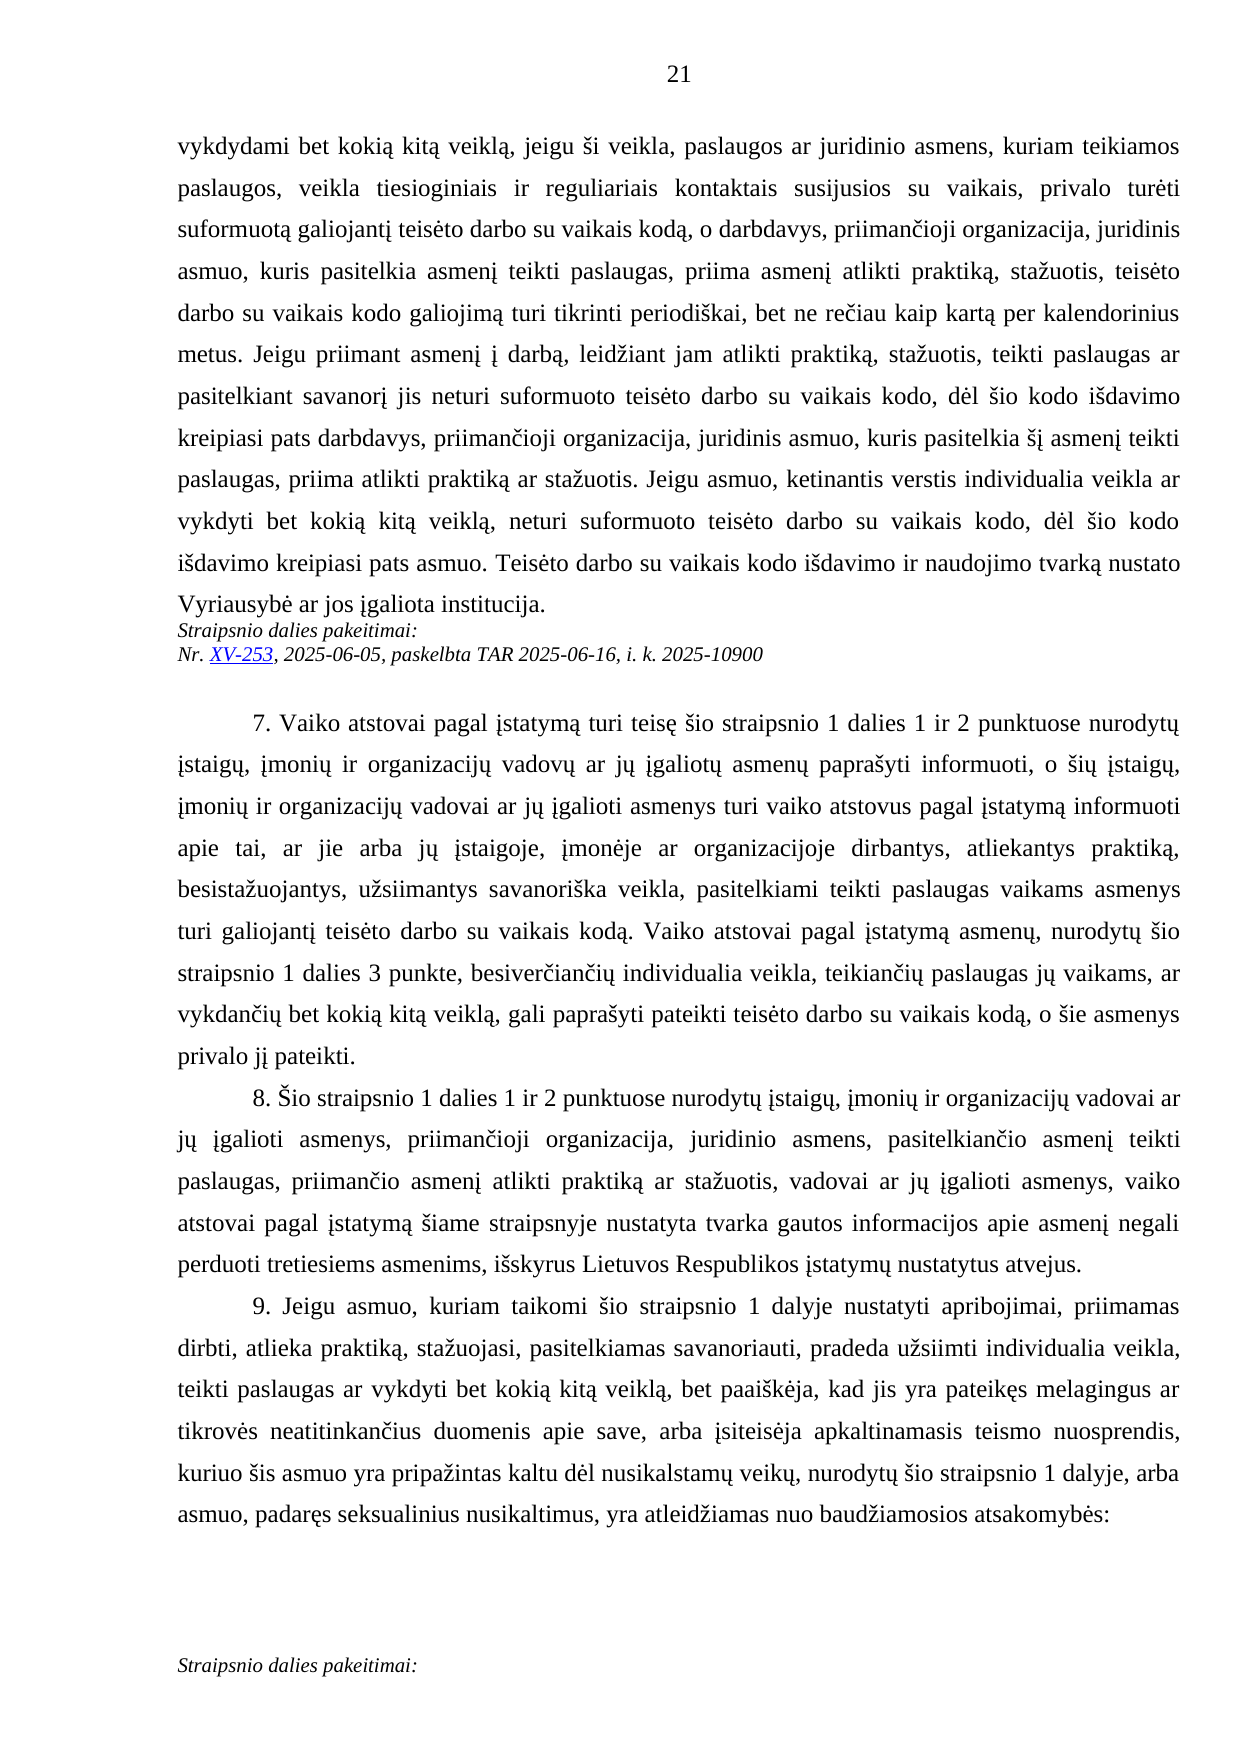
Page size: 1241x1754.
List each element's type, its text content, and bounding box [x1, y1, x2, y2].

text vykdydami bet kokią kitą veiklą, jeigu ši veikla, paslaugos ar juridinio asmens, kuriam teikiamos paslaugos, veikla tiesioginiais ir reguliariais kontaktais susijusios su vaikais, privalo turėti suformuotą galiojantį teisėto darbo su vaikais kodą, o darbdavys, priimančioji organizacija, juridinis asmuo, kuris pasitelkia asmenį teikti paslaugas, priima asmenį atlikti praktiką, stažuotis, teisėto darbo su vaikais kodo galiojimą turi tikrinti periodiškai, bet ne rečiau kaip kartą per kalendorinius metus. Jeigu priimant asmenį į darbą, leidžiant jam atlikti praktiką, stažuotis, teikti paslaugas ar pasitelkiant savanorį jis neturi suformuoto teisėto darbo su vaikais kodo, dėl šio kodo išdavimo kreipiasi pats darbdavys, priimančioji organizacija, juridinis asmuo, kuris pasitelkia šį asmenį teikti paslaugas, priima atlikti praktiką ar stažuotis. Jeigu asmuo, ketinantis verstis individualia veikla ar vykdyti bet kokią kitą veiklą, neturi suformuoto teisėto darbo su vaikais kodo, dėl šio kodo išdavimo kreipiasi pats asmuo. Teisėto darbo su vaikais kodo išdavimo ir naudojimo tvarką nustato Vyriausybė ar jos įgaliota institucija. [177, 118, 1181, 618]
text 9. Jeigu asmuo, kuriam taikomi šio straipsnio 1 dalyje nustatyti apribojimai, priimamas dirbti, atlieka praktiką, stažuojasi, pasitelkiamas savanoriauti, pradeda užsiimti individualia veikla, teikti paslaugas ar vykdyti bet kokią kitą veiklą, bet paaiškėja, kad jis yra pateikęs melagingus ar tikrovės neatitinkančius duomenis apie save, arba įsiteisėja apkaltinamasis teismo nuosprendis, kuriuo šis asmuo yra pripažintas kaltu dėl nusikalstamų veikų, nurodytų šio straipsnio 1 dalyje, arba asmuo, padaręs seksualinius nusikaltimus, yra atleidžiamas nuo baudžiamosios atsakomybės: [177, 1278, 1181, 1528]
text Straipsnio dalies pakeitimai: [177, 1653, 1181, 1677]
text 7. Vaiko atstovai pagal įstatymą turi teisę šio straipsnio 1 dalies 1 ir 2 punktuose nurodytų įstaigų, įmonių ir organizacijų vadovų ar jų įgaliotų asmenų paprašyti informuoti, o šių įstaigų, įmonių ir organizacijų vadovai ar jų įgalioti asmenys turi vaiko atstovus pagal įstatymą informuoti apie tai, ar jie arba jų įstaigoje, įmonėje ar organizacijoje dirbantys, atliekantys praktiką, besistažuojantys, užsiimantys savanoriška veikla, pasitelkiami teikti paslaugas vaikams asmenys turi galiojantį teisėto darbo su vaikais kodą. Vaiko atstovai pagal įstatymą asmenų, nurodytų šio straipsnio 1 dalies 3 punkte, besiverčiančių individualia veikla, teikiančių paslaugas jų vaikams, ar vykdančių bet kokią kitą veiklą, gali paprašyti pateikti teisėto darbo su vaikais kodą, o šie asmenys privalo jį pateikti. [177, 695, 1181, 1070]
text 8. Šio straipsnio 1 dalies 1 ir 2 punktuose nurodytų įstaigų, įmonių ir organizacijų vadovai ar jų įgalioti asmenys, priimančioji organizacija, juridinio asmens, pasitelkiančio asmenį teikti paslaugas, priimančio asmenį atlikti praktiką ar stažuotis, vadovai ar jų įgalioti asmenys, vaiko atstovai pagal įstatymą šiame straipsnyje nustatyta tvarka gautos informacijos apie asmenį negali perduoti tretiesiems asmenims, išskyrus Lietuvos Respublikos įstatymų nustatytus atvejus. [177, 1070, 1181, 1278]
text Nr. XV-253, 2025-06-05, paskelbta TAR 2025-06-16, i. k. 2025-10900 [177, 642, 1181, 666]
text Straipsnio dalies pakeitimai: [177, 618, 1181, 642]
